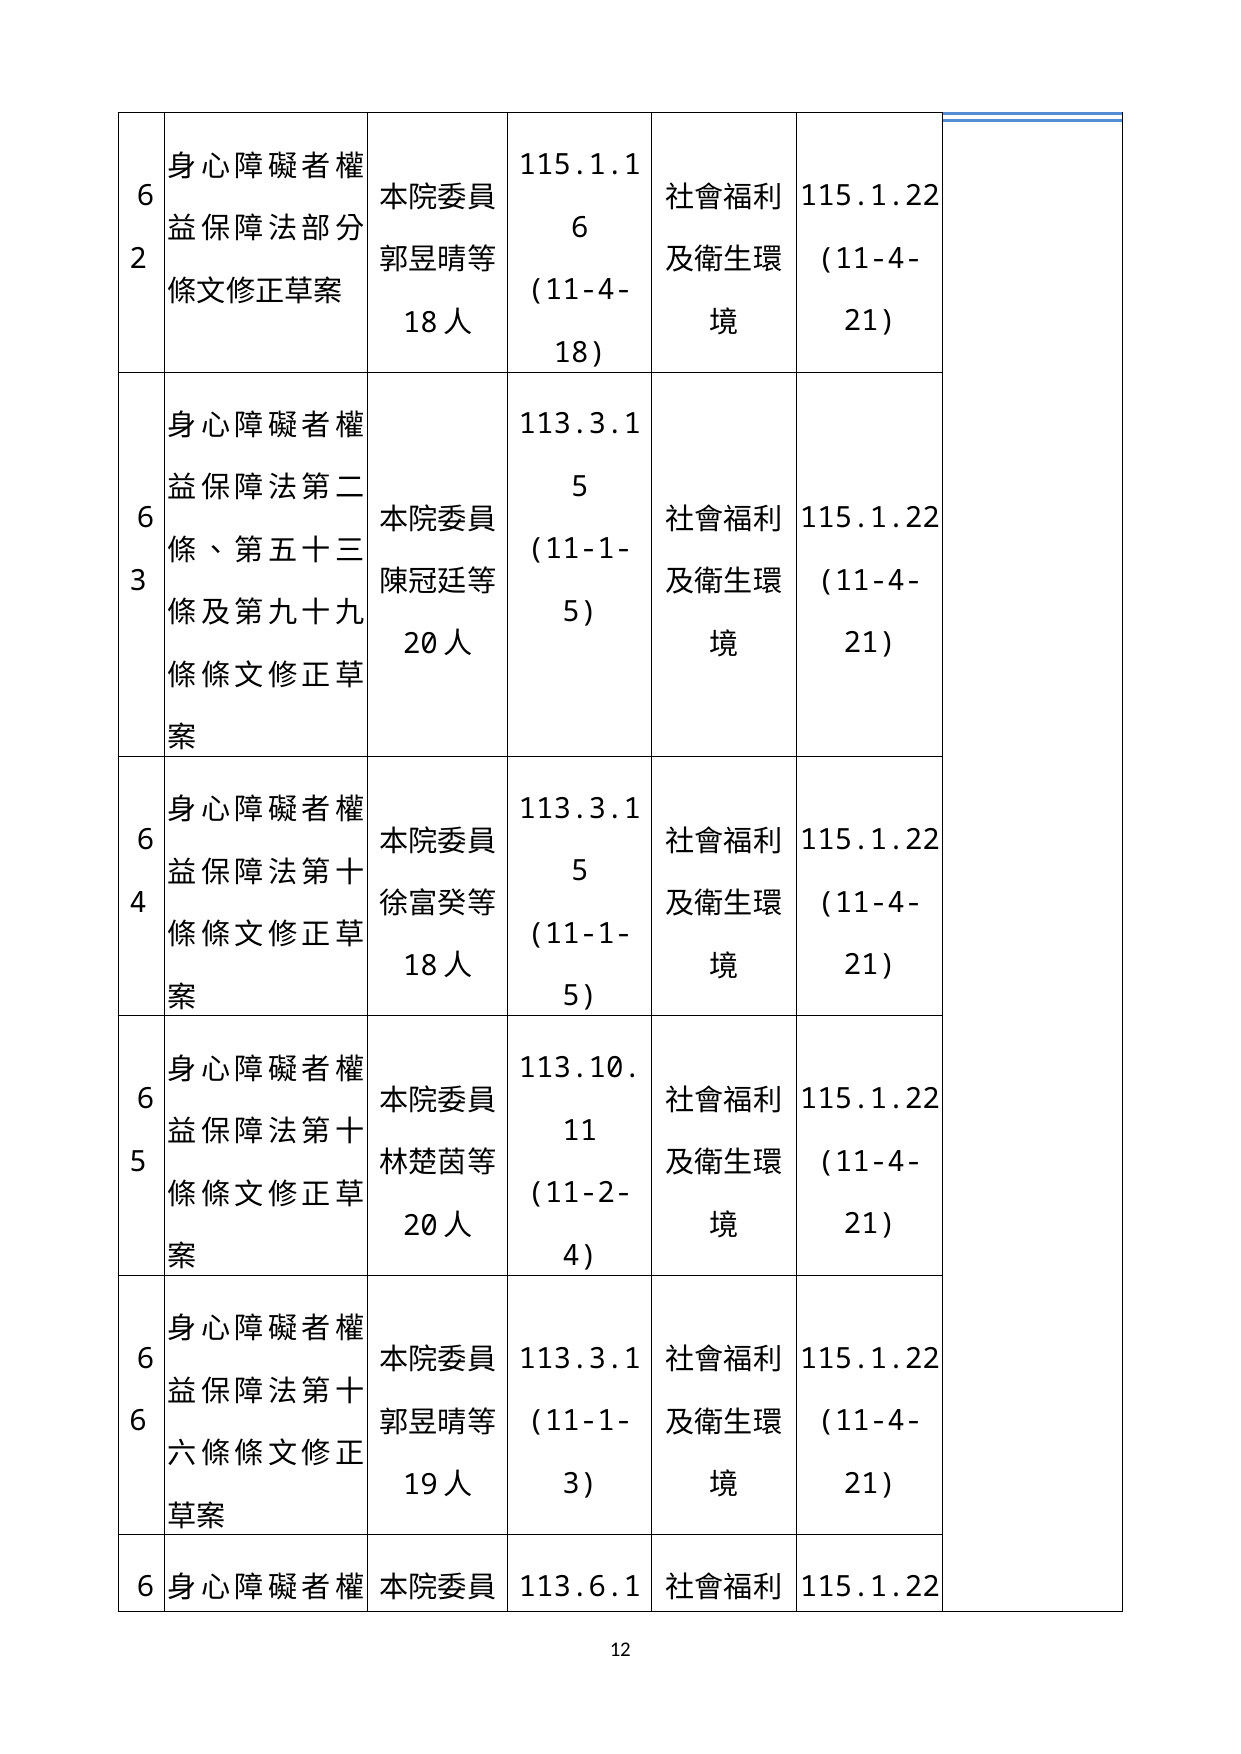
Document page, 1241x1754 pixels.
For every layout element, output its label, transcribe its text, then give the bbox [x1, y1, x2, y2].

table_cell 本院委員 [368, 1535, 507, 1611]
table_cell 115.1.22 (11-4-21) [797, 757, 942, 1015]
table_cell 社會福利及衛生環境 [652, 1276, 796, 1534]
table_cell 115.1.16 (11-4-18) [508, 113, 651, 372]
table_cell 社會福利及衛生環境 [652, 757, 796, 1015]
table_cell 113.6.1 [508, 1535, 651, 1611]
table_cell [119, 1276, 164, 1534]
table_cell 115.1.22 (11-4-21) [797, 1016, 942, 1275]
table_cell 113.3.15 (11-1-5) [508, 373, 651, 756]
table_cell 115.1.22 (11-4-21) [797, 1276, 942, 1534]
table_cell 113.3.15 (11-1-5) [508, 757, 651, 1015]
table_cell 115.1.22 (11-4-21) [797, 373, 942, 756]
table_cell 身心障礙者權益保障法第十六條條文修正草案 [165, 1276, 367, 1534]
table_cell 113.3.1 (11-1-3) [508, 1276, 651, 1534]
table_cell [119, 1535, 164, 1611]
table_cell 本院委員 郭昱晴等18人 [368, 113, 507, 372]
table_cell 本院委員 陳冠廷等20人 [368, 373, 507, 756]
table_cell [119, 113, 164, 372]
table_cell 社會福利及衛生環境 [652, 1016, 796, 1275]
table_cell 社會福利及衛生環境 [652, 113, 796, 372]
table_cell 本院委員 徐富癸等18人 [368, 757, 507, 1015]
table_cell 身心障礙者權 [165, 1535, 367, 1611]
table_cell [943, 115, 1122, 119]
table_cell 115.1.22 [797, 1535, 942, 1611]
table_cell [119, 757, 164, 1015]
table_cell 身心障礙者權益保障法第十條條文修正草案 [165, 1016, 367, 1275]
table_cell 社會福利及衛生環境 [652, 373, 796, 756]
table_cell 社會福利 [652, 1535, 796, 1611]
table_cell 115.1.22 (11-4-21) [797, 113, 942, 372]
table_cell 本院委員 林楚茵等20人 [368, 1016, 507, 1275]
table_cell [119, 373, 164, 756]
table_cell [119, 1016, 164, 1275]
table_cell [943, 122, 1122, 1611]
table_cell 身心障礙者權益保障法部分條文修正草案 [165, 113, 367, 372]
table_cell 身心障礙者權益保障法第十條條文修正草案 [165, 757, 367, 1015]
table_cell 113.10.11 (11-2-4) [508, 1016, 651, 1275]
table_cell 身心障礙者權益保障法第二條、第五十三條及第九十九條條文修正草案 [165, 373, 367, 756]
table_cell 本院委員 郭昱晴等19人 [368, 1276, 507, 1534]
